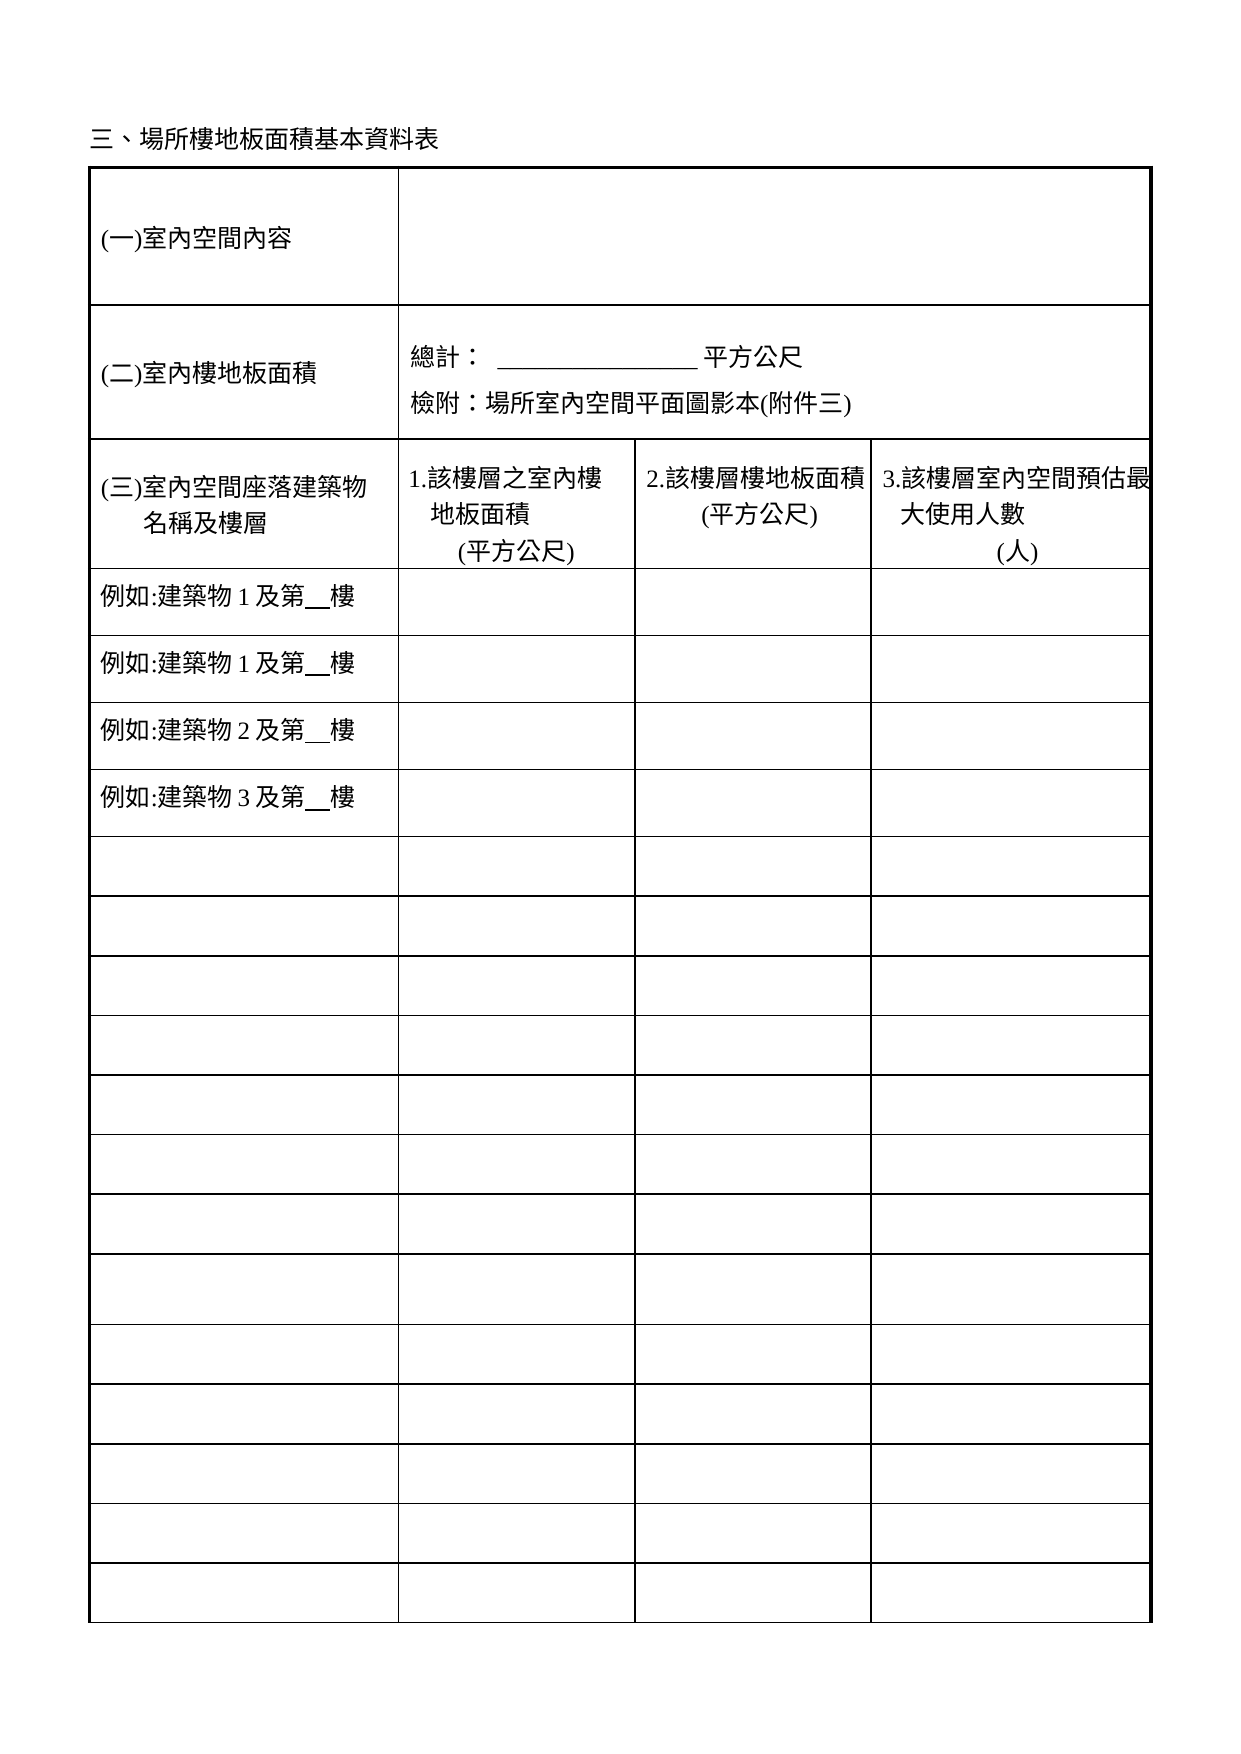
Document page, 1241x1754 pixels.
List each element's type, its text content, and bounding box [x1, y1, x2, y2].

table_cell [636, 837, 870, 895]
table_cell [636, 1445, 870, 1502]
table_cell [399, 1445, 634, 1502]
table_cell 3.該樓層室內空間預估最大使用人數 (人) [872, 440, 1149, 567]
table_cell [636, 1135, 870, 1193]
table_cell [91, 897, 398, 955]
table_cell [399, 1564, 634, 1622]
table_cell [636, 770, 870, 836]
table_cell [872, 703, 1149, 769]
table_cell [399, 1255, 634, 1324]
table_cell [872, 1504, 1149, 1562]
table_cell [872, 837, 1149, 895]
table_cell [872, 1135, 1149, 1193]
table_cell [399, 636, 634, 702]
table_cell [872, 770, 1149, 836]
table_cell [872, 1016, 1149, 1074]
table_cell [399, 569, 634, 634]
table_cell [872, 1195, 1149, 1253]
table_cell [636, 1385, 870, 1443]
table_cell [399, 703, 634, 769]
table_cell [399, 1385, 634, 1443]
table_cell [91, 1564, 398, 1622]
table_cell [872, 1564, 1149, 1622]
table_cell [91, 1255, 398, 1324]
table_cell [91, 957, 398, 1014]
table_header [399, 169, 1149, 235]
table_cell 1.該樓層之室內樓地板面積 (平方公尺) [399, 440, 634, 567]
table_cell [636, 1076, 870, 1134]
table_cell 例如:建築物2及第 樓 [91, 703, 398, 769]
table_cell [399, 837, 634, 895]
table_cell [399, 1195, 634, 1253]
table_cell [399, 1325, 634, 1383]
table_cell 例如:建築物3及第 樓 [91, 770, 398, 836]
table_cell 2.該樓層樓地板面積 (平方公尺) [636, 440, 870, 567]
table_cell [91, 1016, 398, 1074]
table_cell 例如:建築物1及第 樓 [91, 569, 398, 634]
table_cell [91, 837, 398, 895]
table_cell [636, 1016, 870, 1074]
table_cell [636, 1325, 870, 1383]
table_header (一)室內空間內容 [91, 169, 398, 304]
table_cell [636, 897, 870, 955]
table_cell [872, 1445, 1149, 1502]
table_cell [636, 636, 870, 702]
table_cell [636, 1564, 870, 1622]
table_cell [872, 569, 1149, 634]
table_cell [636, 569, 870, 634]
table_cell [91, 1076, 398, 1134]
text 三、場所樓地板面積基本資料表 [44, 120, 1151, 156]
table_cell [399, 1076, 634, 1134]
table_cell [872, 636, 1149, 702]
table_cell [872, 1325, 1149, 1383]
table_cell 總計： ________________ 平方公尺 檢附：場所室內空間平面圖影本(附件三) [399, 306, 1149, 438]
table_cell [399, 1016, 634, 1074]
table_cell [91, 1325, 398, 1383]
table_cell [91, 1195, 398, 1253]
table_cell [872, 1076, 1149, 1134]
table_cell [399, 770, 634, 836]
table_cell [399, 897, 634, 955]
table_cell [399, 957, 634, 1014]
table_cell [91, 1445, 398, 1502]
table_cell [636, 957, 870, 1014]
table_cell [399, 1504, 634, 1562]
table_cell 例如:建築物1及第 樓 [91, 636, 398, 702]
table_cell [399, 1135, 634, 1193]
table_cell [636, 1195, 870, 1253]
table_cell [872, 897, 1149, 955]
table_cell [872, 1255, 1149, 1324]
table_cell [636, 1255, 870, 1324]
table_cell [91, 1504, 398, 1562]
table_cell (三)室內空間座落建築物名稱及樓層 [91, 440, 398, 567]
table_cell [636, 703, 870, 769]
table_cell [399, 235, 1149, 304]
table_cell [872, 957, 1149, 1014]
table_cell (二)室內樓地板面積 [91, 306, 398, 438]
table_cell [636, 1504, 870, 1562]
table_cell [91, 1135, 398, 1193]
table_cell [91, 1385, 398, 1443]
table_cell [872, 1385, 1149, 1443]
